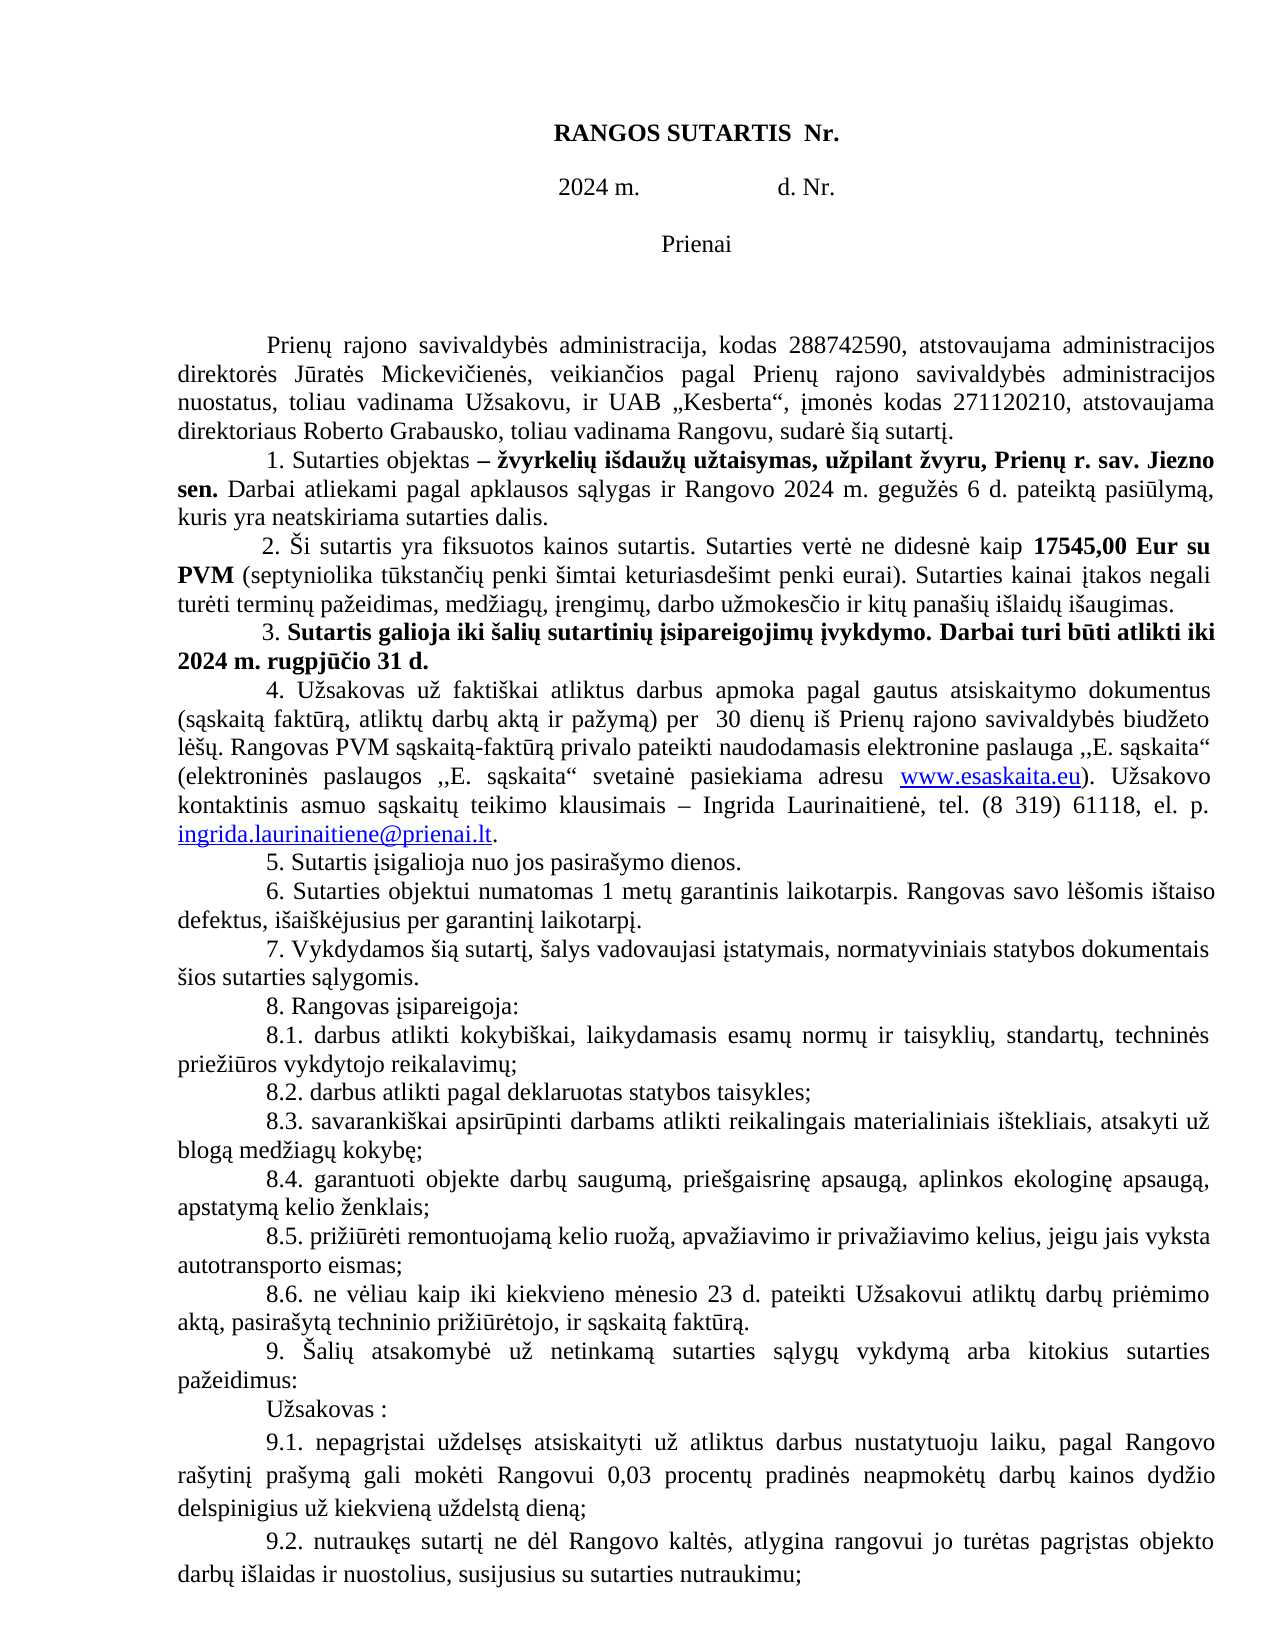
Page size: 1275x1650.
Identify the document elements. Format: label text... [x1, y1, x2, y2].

text Užsakovas : [177, 1394, 1216, 1422]
text 5. Sutartis įsigalioja nuo jos pasirašymo dienos. [177, 847, 1216, 876]
text 1. Sutarties objektas – žvyrkelių išdaužų užtaisymas, užpilant žvyru, Prienų r. sav. Jiezno sen. Darbai atliekami pagal apklausos sąlygas ir Rangovo 2024 m. gegužės 6 d. pateiktą pasiūlymą, kuris yra neatskiriama sutarties dalis. [177, 445, 1216, 531]
text 4. Užsakovas už faktiškai atliktus darbus apmoka pagal gautus atsiskaitymo dokumentus (sąskaitą faktūrą, atliktų darbų aktą ir pažymą) per 30 dienų iš Prienų rajono savivaldybės biudžeto lėšų. Rangovas PVM sąskaitą-faktūrą privalo pateikti naudodamasis elektronine paslauga ,,E. sąskaita“ (elektroninės paslaugos ,,E. sąskaita“ svetainė pasiekiama adresu www.esaskaita.eu). Užsakovo kontaktinis asmuo sąskaitų teikimo klausimais – Ingrida Laurinaitienė, tel. (8 319) 61118, el. p. ingrida.laurinaitiene@prienai.lt. [177, 675, 1211, 847]
text 8.3. savarankiškai apsirūpinti darbams atlikti reikalingais materialiniais ištekliais, atsakyti už blogą medžiagų kokybę; [177, 1106, 1211, 1164]
text 8.2. darbus atlikti pagal deklaruotas statybos taisykles; [177, 1077, 1211, 1106]
text 6. Sutarties objektui numatomas 1 metų garantinis laikotarpis. Rangovas savo lėšomis ištaiso defektus, išaiškėjusius per garantinį laikotarpį. [177, 876, 1216, 934]
text 8.6. ne vėliau kaip iki kiekvieno mėnesio 23 d. pateikti Užsakovui atliktų darbų priėmimo aktą, pasirašytą techninio prižiūrėtojo, ir sąskaitą faktūrą. [177, 1279, 1211, 1336]
text 9.2. nutraukęs sutartį ne dėl Rangovo kaltės, atlygina rangovui jo turėtas pagrįstas objekto darbų išlaidas ir nuostolius, susijusius su sutarties nutraukimu; [177, 1526, 1216, 1588]
text 7. Vykdydamos šią sutartį, šalys vadovaujasi įstatymais, normatyviniais statybos dokumentais šios sutarties sąlygomis. [177, 934, 1211, 991]
text 9. Šalių atsakomybė už netinkamą sutarties sąlygų vykdymą arba kitokius sutarties pažeidimus: [177, 1336, 1211, 1394]
text 8. Rangovas įsipareigoja: [177, 991, 1211, 1020]
text 3. Sutartis galioja iki šalių sutartinių įsipareigojimų įvykdymo. Darbai turi būti atlikti iki 2024 m. rugpjūčio 31 d. [177, 617, 1216, 675]
text 2. Ši sutartis yra fiksuotos kainos sutartis. Sutarties vertė ne didesnė kaip 17545,00 Eur su PVM (septyniolika tūkstančių penki šimtai keturiasdešimt penki eurai). Sutarties kainai įtakos negali turėti terminų pažeidimas, medžiagų, įrengimų, darbo užmokesčio ir kitų panašių išlaidų išaugimas. [177, 531, 1211, 617]
text Prienų rajono savivaldybės administracija, kodas 288742590, atstovaujama administracijos direktorės Jūratės Mickevičienės, veikiančios pagal Prienų rajono savivaldybės administracijos nuostatus, toliau vadinama Užsakovu, ir UAB „Kesberta“, įmonės kodas 271120210, atstovaujama direktoriaus Roberto Grabausko, toliau vadinama Rangovu, sudarė šią sutartį. [177, 330, 1216, 445]
text RANGOS SUTARTIS Nr. [177, 118, 1216, 147]
text 8.5. prižiūrėti remontuojamą kelio ruožą, apvažiavimo ir privažiavimo kelius, jeigu jais vyksta autotransporto eismas; [177, 1221, 1211, 1279]
text 9.1. nepagrįstai uždelsęs atsiskaityti už atliktus darbus nustatytuoju laiku, pagal Rangovo rašytinį prašymą gali mokėti Rangovui 0,03 procentų pradinės neapmokėtų darbų kainos dydžio delspinigius už kiekvieną uždelstą dieną; [177, 1427, 1216, 1522]
text 2024 m. d. Nr. [177, 172, 1216, 201]
text 8.1. darbus atlikti kokybiškai, laikydamasis esamų normų ir taisyklių, standartų, techninės priežiūros vykdytojo reikalavimų; [177, 1020, 1211, 1077]
text Prienai [177, 229, 1216, 258]
text 8.4. garantuoti objekte darbų saugumą, priešgaisrinę apsaugą, aplinkos ekologinę apsaugą, apstatymą kelio ženklais; [177, 1164, 1211, 1221]
